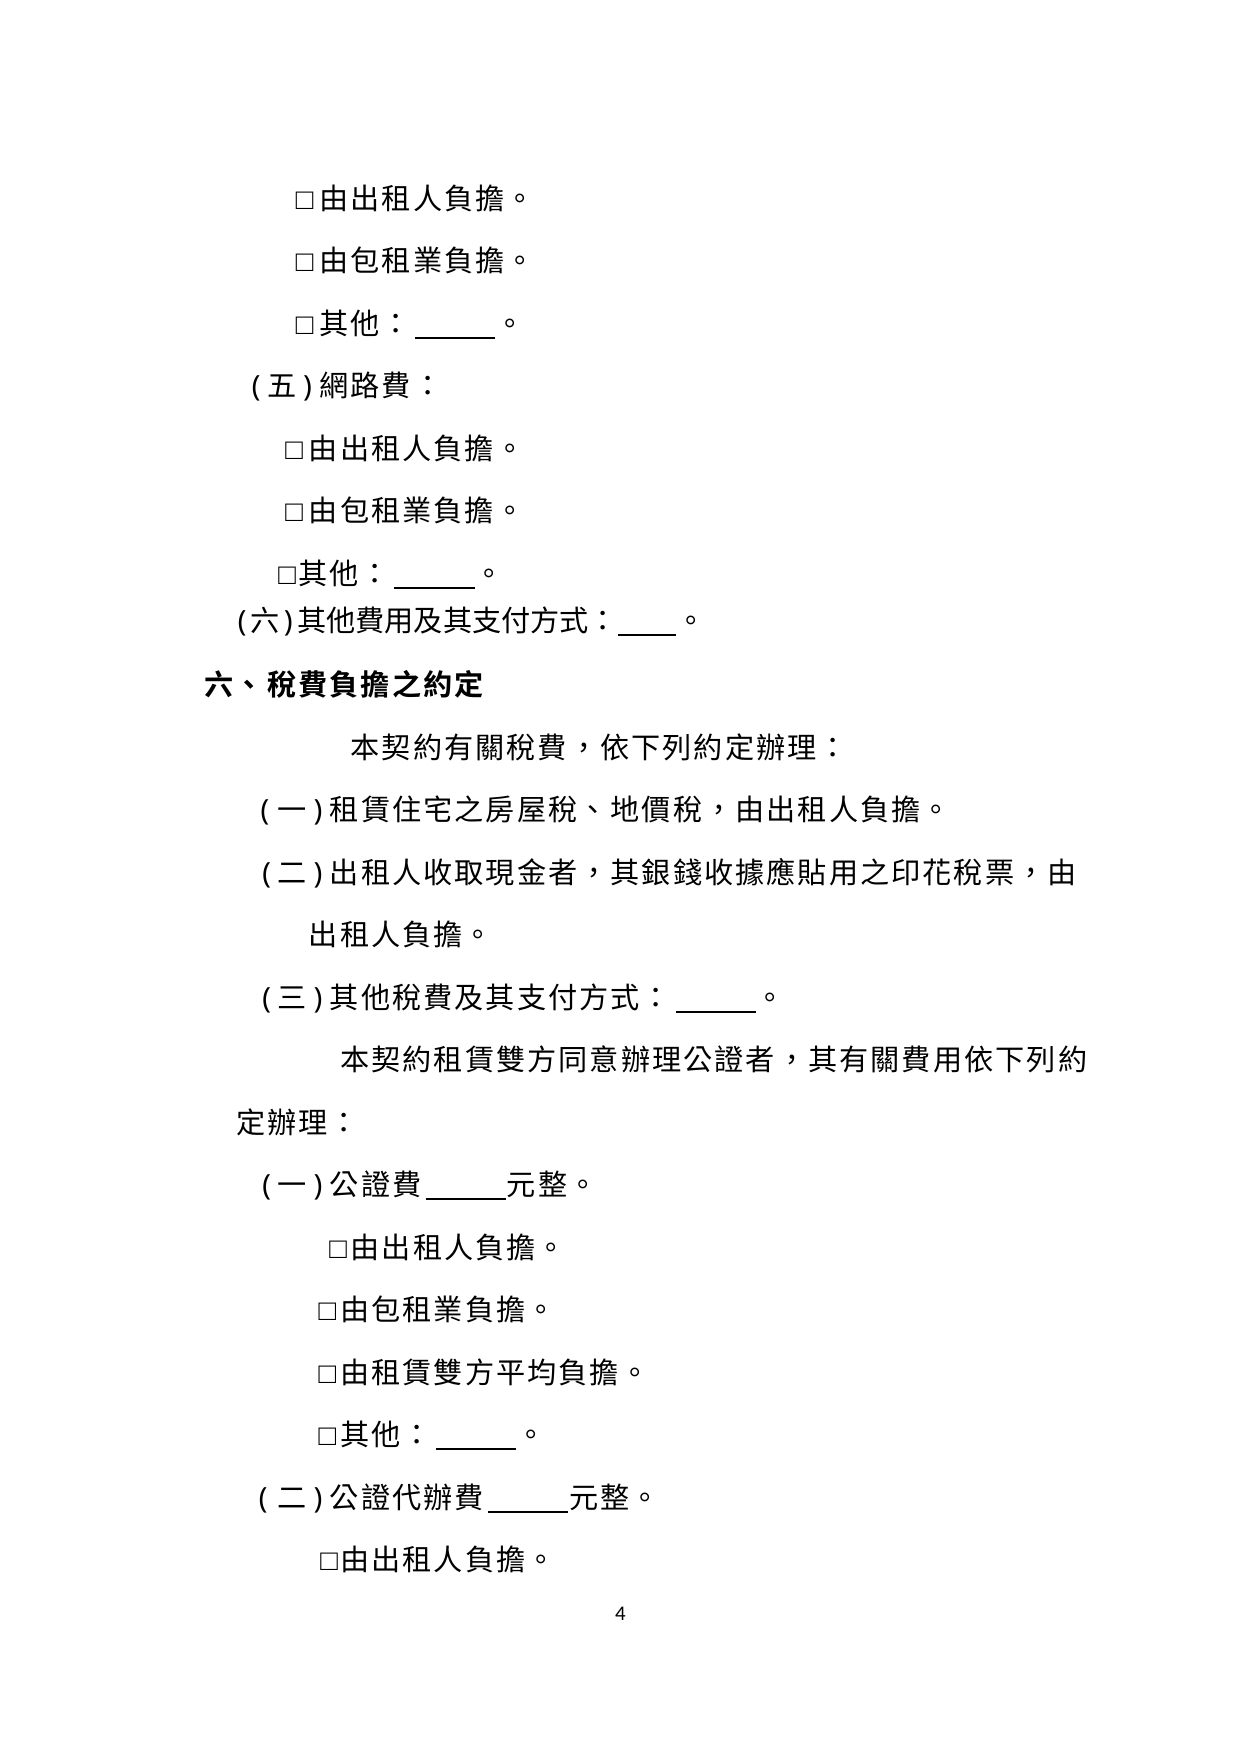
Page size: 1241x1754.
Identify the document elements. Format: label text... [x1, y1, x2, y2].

text (六)其他費用及其支付方式： 。 [233, 592, 1089, 641]
text □其他： 。 [151, 530, 1089, 592]
text □由包租業負擔。 [151, 467, 1089, 530]
text 本契約有關稅費，依下列約定辦理： [229, 704, 1089, 766]
text (二)公證代辦費 元整。 [208, 1454, 1089, 1516]
text (一)租賃住宅之房屋稅、地價稅，由出租人負擔。 [233, 766, 1089, 829]
text 六、稅費負擔之約定 [151, 641, 1089, 704]
text □由出租人負擔。 [151, 1516, 1089, 1579]
text □由出租人負擔。 [151, 405, 1089, 467]
text □其他： 。 [237, 1391, 1089, 1454]
text □由出租人負擔。 [151, 1204, 1089, 1266]
text (一)公證費 元整。 [249, 1141, 1089, 1204]
text □由出租人負擔。 [202, 155, 1089, 217]
text 本契約租賃雙方同意辦理公證者，其有關費用依下列約定辦理： [210, 1016, 1089, 1141]
text (二)出租人收取現金者，其銀錢收據應貼用之印花稅票，由出租人負擔。 [247, 829, 1089, 954]
text (五)網路費： [222, 342, 1089, 405]
text □由包租業負擔。 [151, 1266, 1089, 1329]
text □由租賃雙方平均負擔。 [237, 1329, 1089, 1391]
text (三)其他稅費及其支付方式： 。 [248, 954, 1089, 1016]
text □由包租業負擔。 [202, 217, 1089, 280]
text □其他： 。 [202, 280, 1089, 342]
